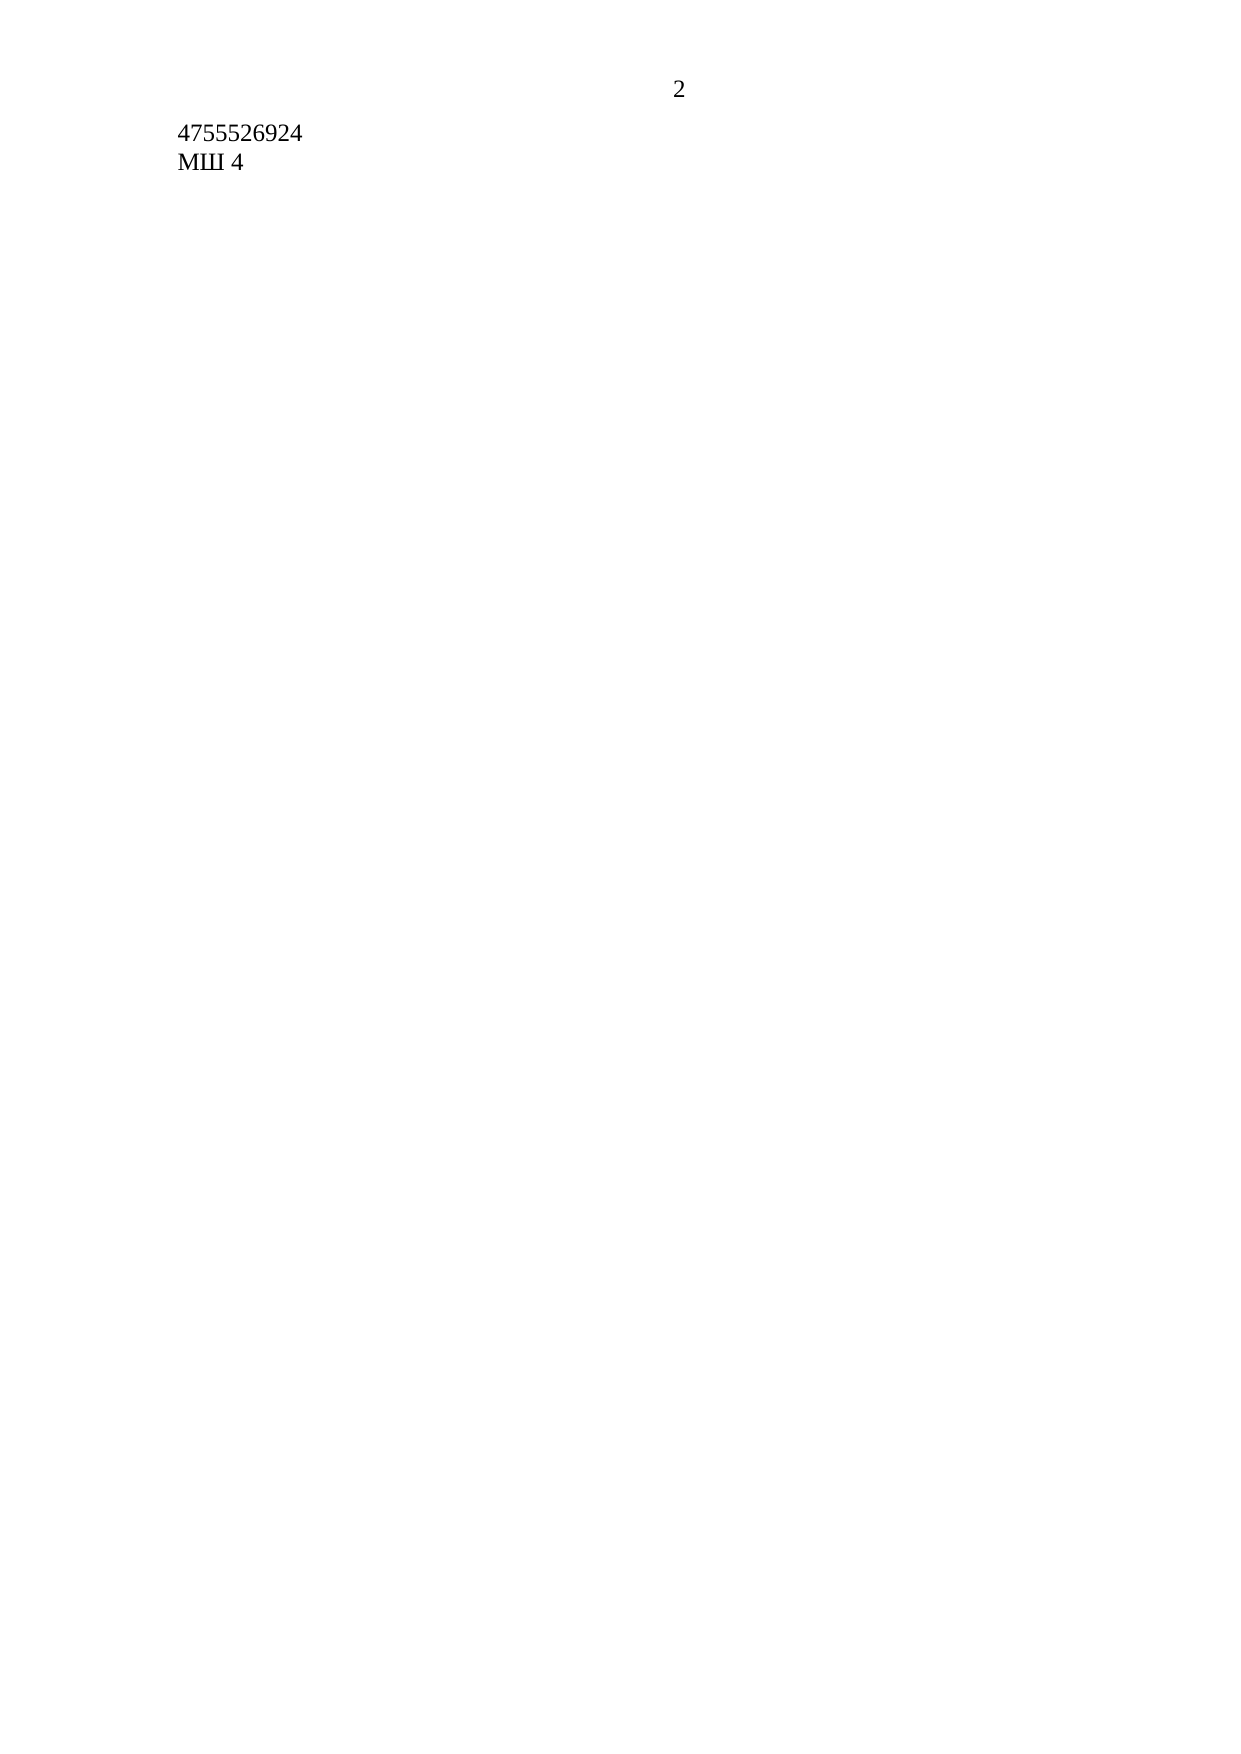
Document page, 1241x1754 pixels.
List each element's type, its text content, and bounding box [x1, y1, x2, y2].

text 4755526924 [177, 118, 1181, 147]
text МШ 4 [177, 147, 1181, 176]
